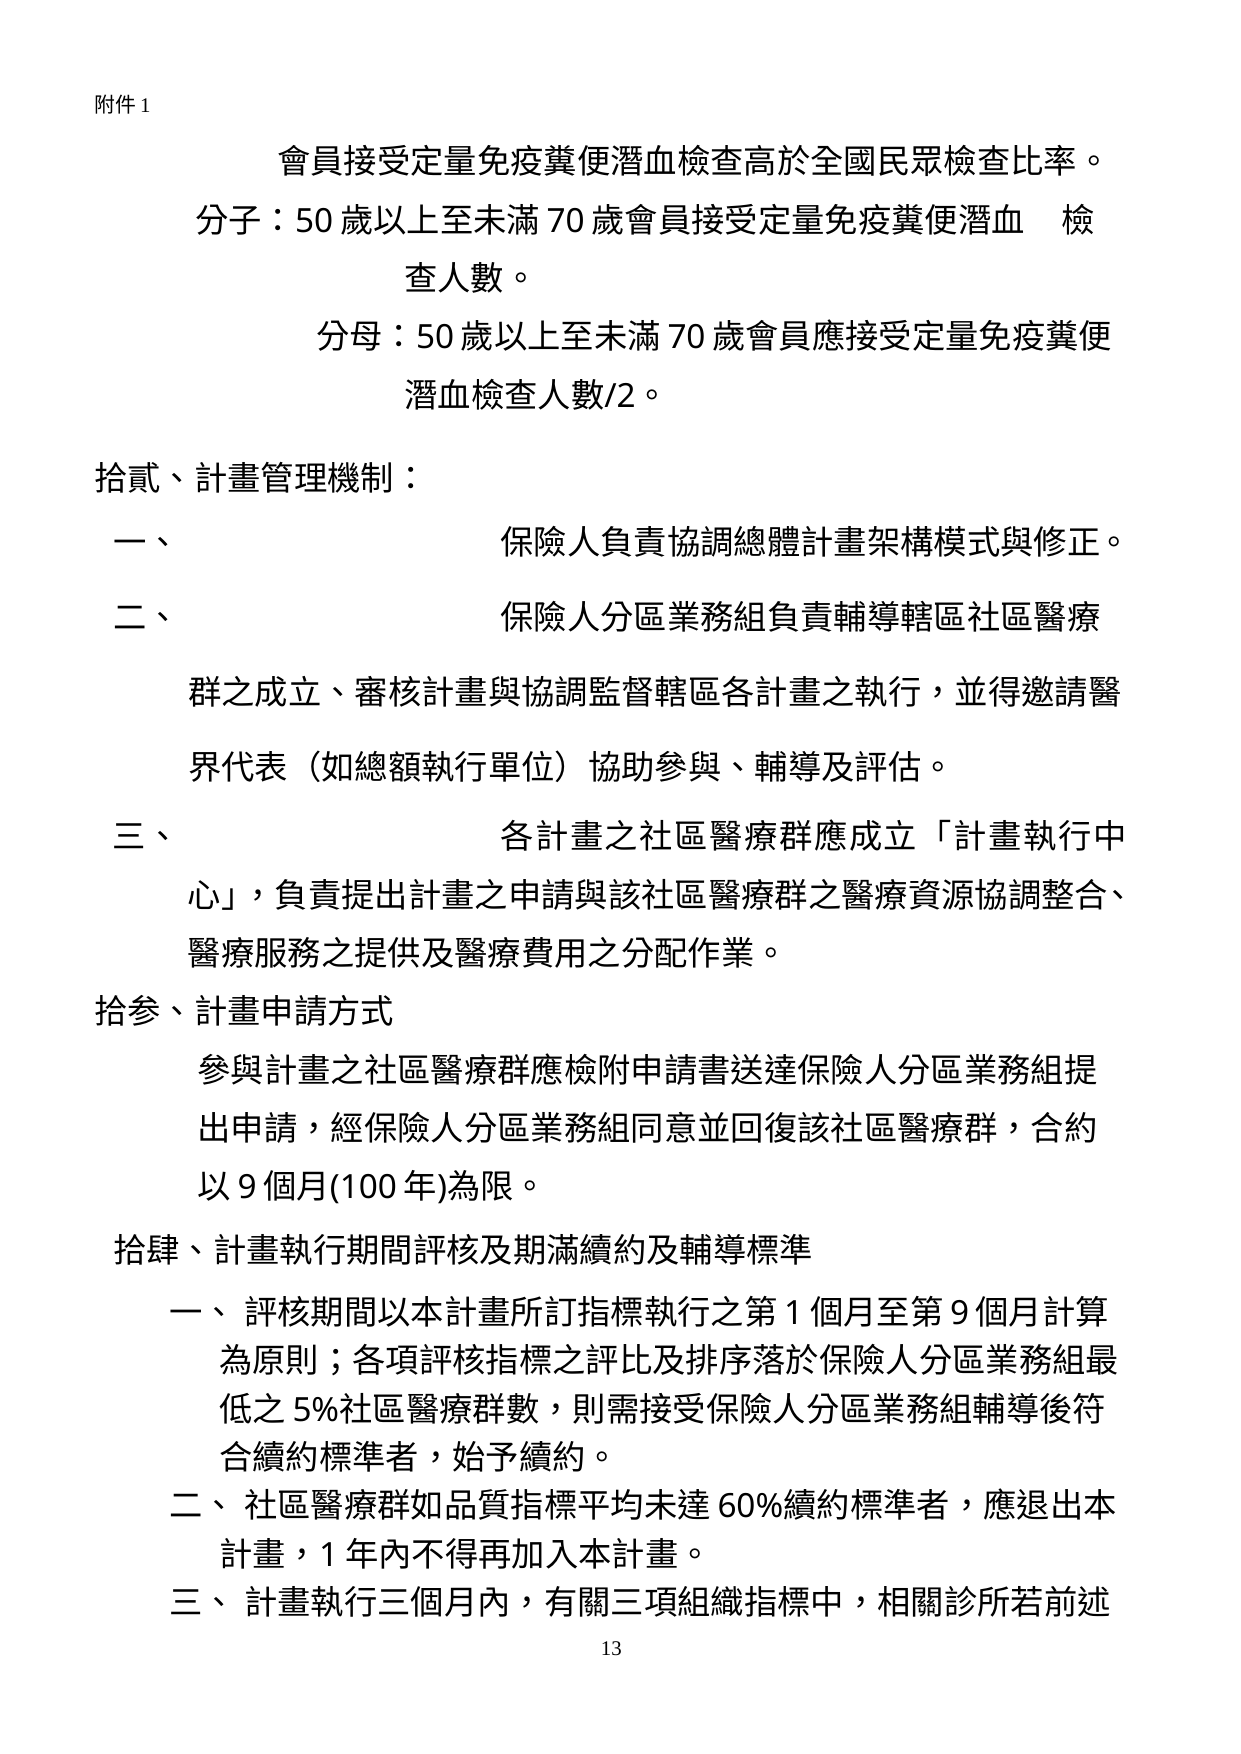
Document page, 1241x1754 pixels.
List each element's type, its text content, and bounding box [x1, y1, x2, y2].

list 保險人分區業務組負責輔導轄區社區醫療群之成立、審核計畫與協調監督轄區各計畫之執行，並得邀請醫界代表（如總額執行單位）協助參與、輔導及評估。 [113, 577, 1128, 802]
text 拾貳、計畫管理機制： [94, 444, 1128, 502]
text 參與計畫之社區醫療群應檢附申請書送達保險人分區業務組提出申請，經保險人分區業務組同意並回復該社區醫療群，合約以9個月(100年)為限。 [197, 1036, 1128, 1211]
list 計畫執行三個月內，有關三項組織指標中，相關診所若前述 [169, 1576, 1128, 1624]
list 各計畫之社區醫療群應成立「計畫執行中心」，負責提出計畫之申請與該社區醫療群之醫療資源協調整合、醫療服務之提供及醫療費用之分配作業。 [113, 802, 1128, 977]
text 拾肆、計畫執行期間評核及期滿續約及輔導標準 [113, 1211, 1128, 1286]
text 分母：50歲以上至未滿70歲會員應接受定量免疫糞便潛血檢查人數/2。 [316, 302, 1128, 419]
list 保險人負責協調總體計畫架構模式與修正。 [113, 502, 1128, 577]
list 社區醫療群如品質指標平均未達60%續約標準者，應退出本計畫，1年內不得再加入本計畫。 [169, 1479, 1128, 1576]
text 拾参、計畫申請方式 [94, 977, 1128, 1036]
text 分子：50歲以上至未滿70歲會員接受定量免疫糞便潛血 檢查人數。 [65, 186, 1128, 302]
list 會員接受定量免疫糞便潛血檢查高於全國民眾檢查比率。 [227, 127, 1128, 186]
list 評核期間以本計畫所訂指標執行之第1個月至第9個月計算為原則；各項評核指標之評比及排序落於保險人分區業務組最低之5%社區醫療群數，則需接受保險人分區業務組輔導後符合續約標準者，始予續約。 [169, 1286, 1128, 1479]
